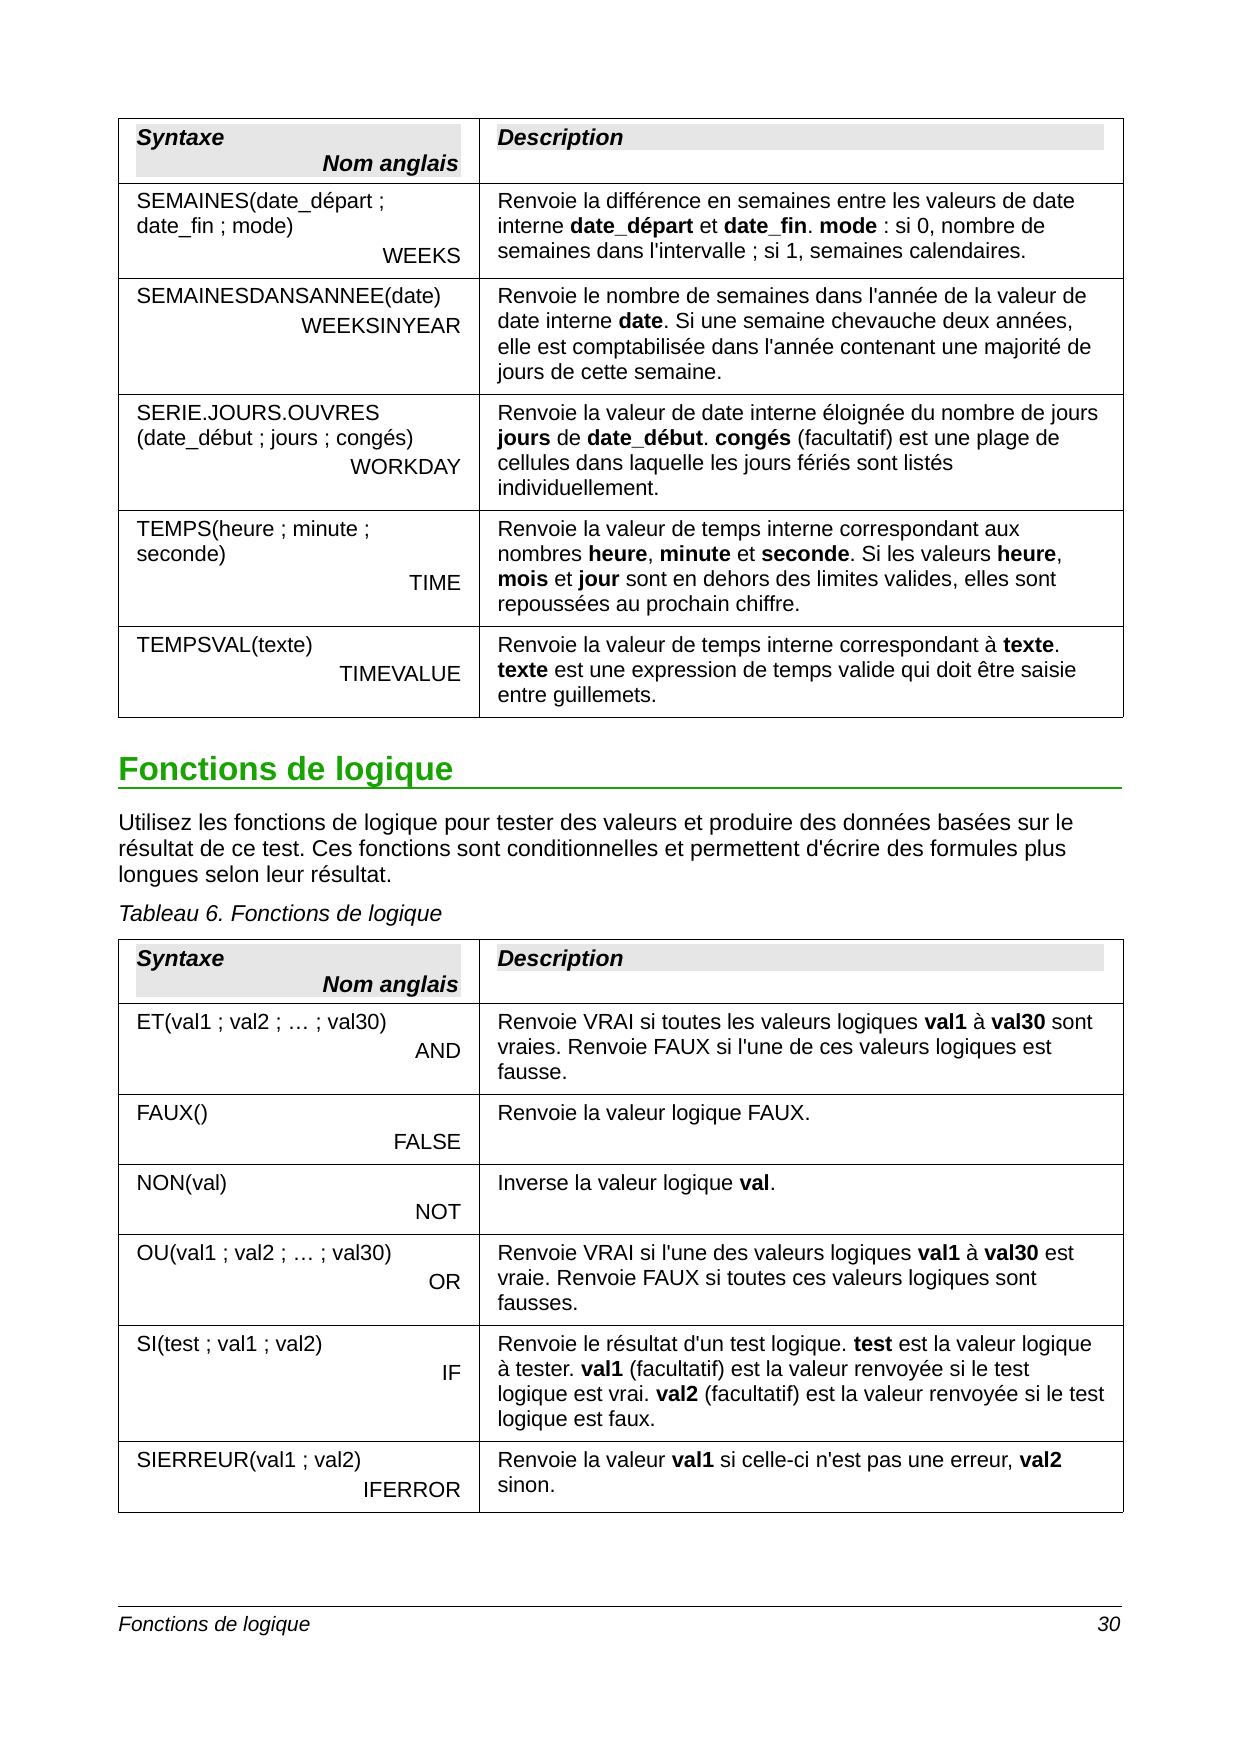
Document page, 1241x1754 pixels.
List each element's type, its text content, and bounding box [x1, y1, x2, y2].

table_cell Renvoie VRAI si toutes les valeurs logiques val1 à val30 sont vraies. Renvoie FAUX si l'une de ces valeurs logiques est fausse. [480, 1004, 1123, 1094]
table_cell FAUX() FALSE [119, 1095, 479, 1164]
table_cell OU(val1 ; val2 ; … ; val30) OR [119, 1235, 479, 1325]
table_cell Renvoie la valeur de date interne éloignée du nombre de jours jours de date_début. congés (facultatif) est une plage de cellules dans laquelle les jours fériés sont listés individuellement. [480, 395, 1123, 510]
text Utilisez les fonctions de logique pour tester des valeurs et produire des données basées sur le résultat de ce test. Ces fonctions sont conditionnelles et permettent d'écrire des formules plus longues selon leur résultat. [118, 808, 1122, 887]
table_cell ET(val1 ; val2 ; … ; val30) AND [119, 1004, 479, 1094]
table_header Syntaxe Nom anglais [119, 940, 479, 1003]
text Tableau 6. Fonctions de logique [118, 900, 1122, 926]
table_cell Renvoie la valeur de temps interne correspondant à texte. texte est une expression de temps valide qui doit être saisie entre guillemets. [480, 627, 1123, 717]
table_cell Renvoie la valeur logique FAUX. [480, 1095, 1123, 1164]
table_cell Renvoie la valeur de temps interne correspondant aux nombres heure, minute et seconde. Si les valeurs heure, mois et jour sont en dehors des limites valides, elles sont repoussées au prochain chiffre. [480, 511, 1123, 626]
table_cell Renvoie la valeur val1 si celle-ci n'est pas une erreur, val2 sinon. [480, 1442, 1123, 1512]
table_header Description [480, 940, 1123, 1003]
table_cell Renvoie le nombre de semaines dans l'année de la valeur de date interne date. Si une semaine chevauche deux années, elle est comptabilisée dans l'année contenant une majorité de jours de cette semaine. [480, 279, 1123, 394]
table_cell NON(val) NOT [119, 1165, 479, 1234]
table_cell SI(test ; val1 ; val2) IF [119, 1326, 479, 1441]
table_cell TEMPS(heure ; minute ; seconde) TIME [119, 511, 479, 626]
table_cell SERIE.JOURS.OUVRES (date_début ; jours ; congés) WORKDAY [119, 395, 479, 510]
table_cell SEMAINES(date_départ ; date_fin ; mode) WEEKS [119, 184, 479, 278]
table_cell Renvoie VRAI si l'une des valeurs logiques val1 à val30 est vraie. Renvoie FAUX si toutes ces valeurs logiques sont fausses. [480, 1235, 1123, 1325]
table_cell Renvoie la différence en semaines entre les valeurs de date interne date_départ et date_fin. mode : si 0, nombre de semaines dans l'intervalle ; si 1, semaines calendaires. [480, 184, 1123, 278]
table_header Description [480, 119, 1123, 182]
table_cell Renvoie le résultat d'un test logique. test est la valeur logique à tester. val1 (facultatif) est la valeur renvoyée si le test logique est vrai. val2 (facultatif) est la valeur renvoyée si le test logique est faux. [480, 1326, 1123, 1441]
table_cell TEMPSVAL(texte) TIMEVALUE [119, 627, 479, 717]
table_cell SEMAINESDANSANNEE(date) WEEKSINYEAR [119, 279, 479, 394]
table_header Syntaxe Nom anglais [119, 119, 479, 182]
subtitle Fonctions de logique [118, 749, 1122, 787]
table_cell Inverse la valeur logique val. [480, 1165, 1123, 1234]
table_cell SIERREUR(val1 ; val2) IFERROR [119, 1442, 479, 1512]
